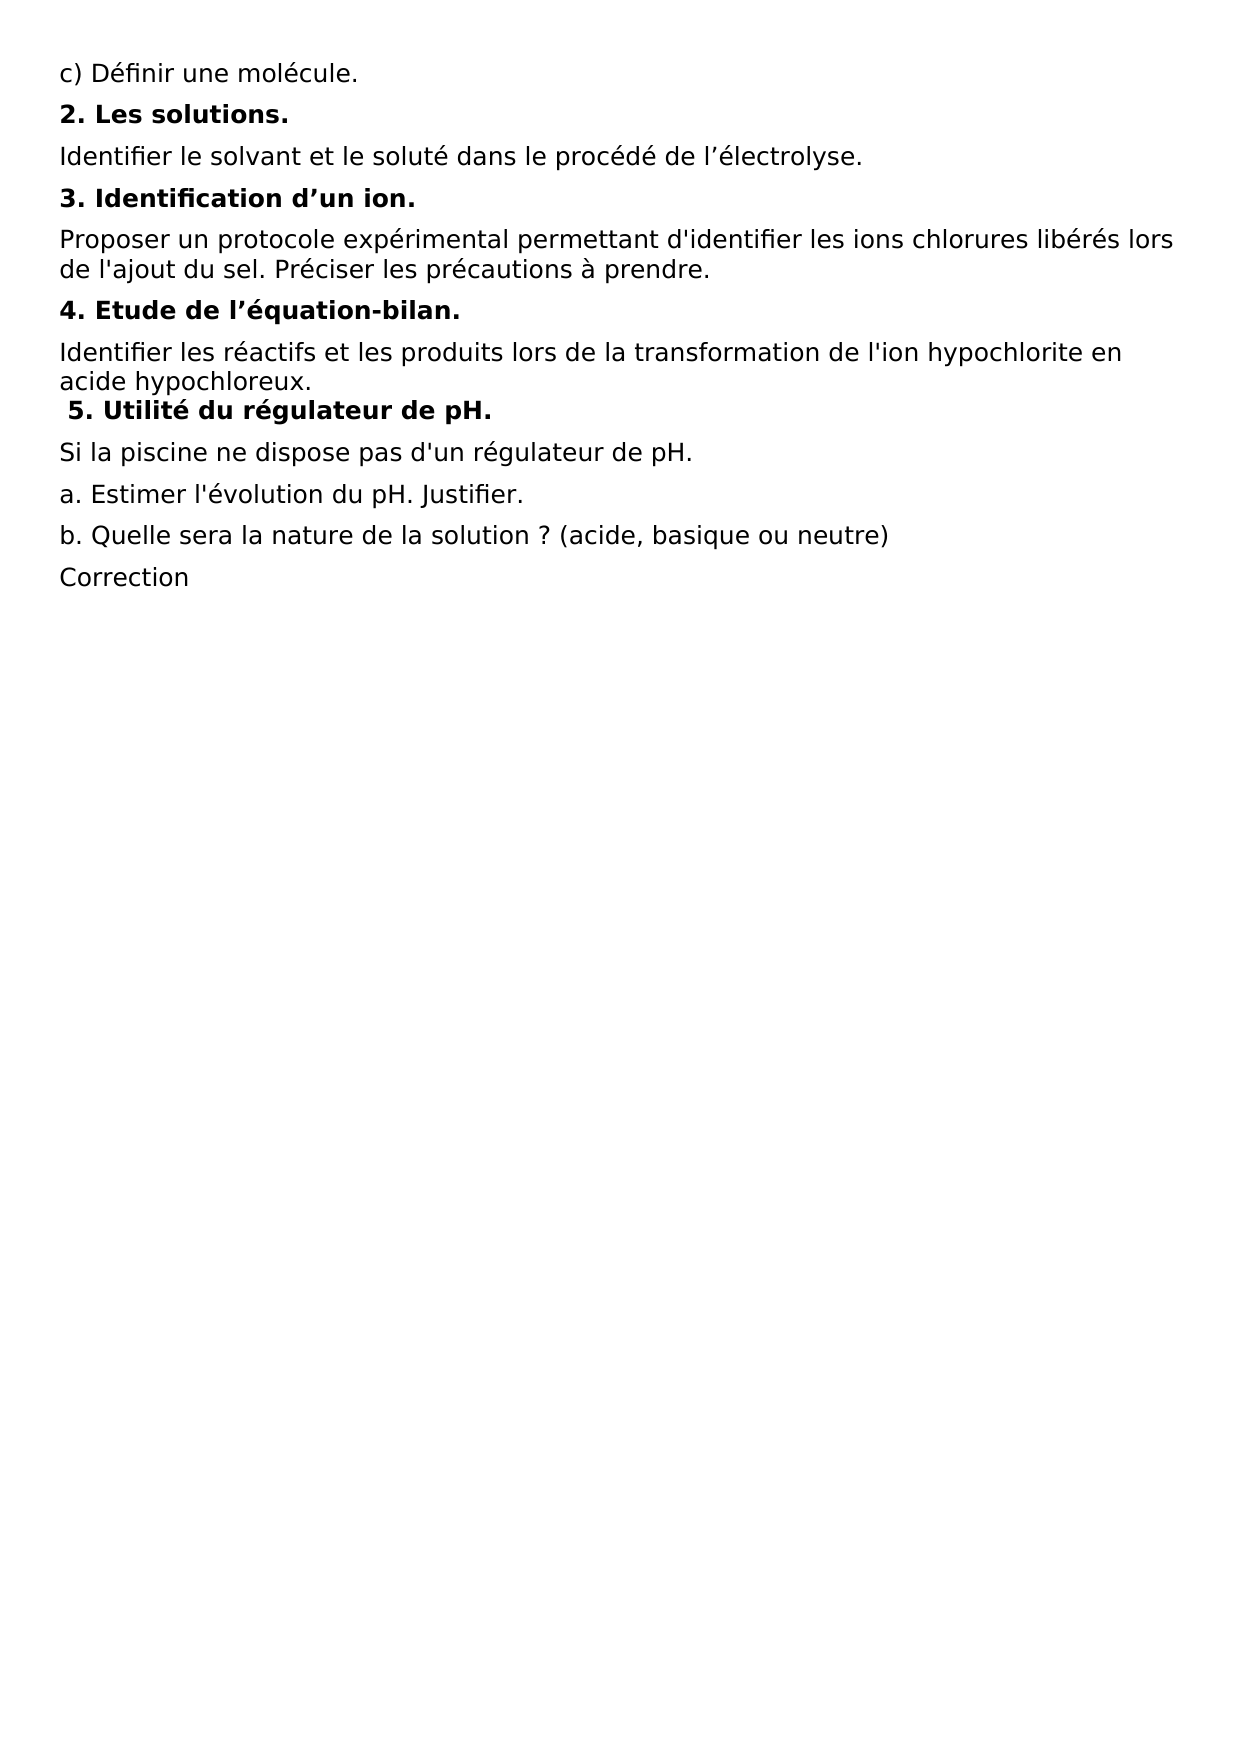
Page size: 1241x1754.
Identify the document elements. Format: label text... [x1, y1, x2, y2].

text Si la piscine ne dispose pas d'un régulateur de pH. [59, 438, 1181, 467]
text 2. Les solutions. [59, 101, 1181, 130]
text Correction [59, 563, 1181, 592]
text a. Estimer l'évolution du pH. Justifier. [59, 480, 1181, 509]
text b. Quelle sera la nature de la solution ? (acide, basique ou neutre) [59, 522, 1181, 551]
text 4. Etude de l’équation-bilan. [59, 297, 1181, 326]
text Identifier les réactifs et les produits lors de la transformation de l'ion hypochlorite en acide hypochloreux. 5. Utilité du régulateur de pH. [59, 338, 1181, 426]
text c) Définir une molécule. [59, 59, 1181, 88]
text Proposer un protocole expérimental permettant d'identifier les ions chlorures libérés lors de l'ajout du sel. Préciser les précautions à prendre. [59, 226, 1181, 284]
text 3. Identification d’un ion. [59, 184, 1181, 213]
text Identifier le solvant et le soluté dans le procédé de l’électrolyse. [59, 142, 1181, 172]
